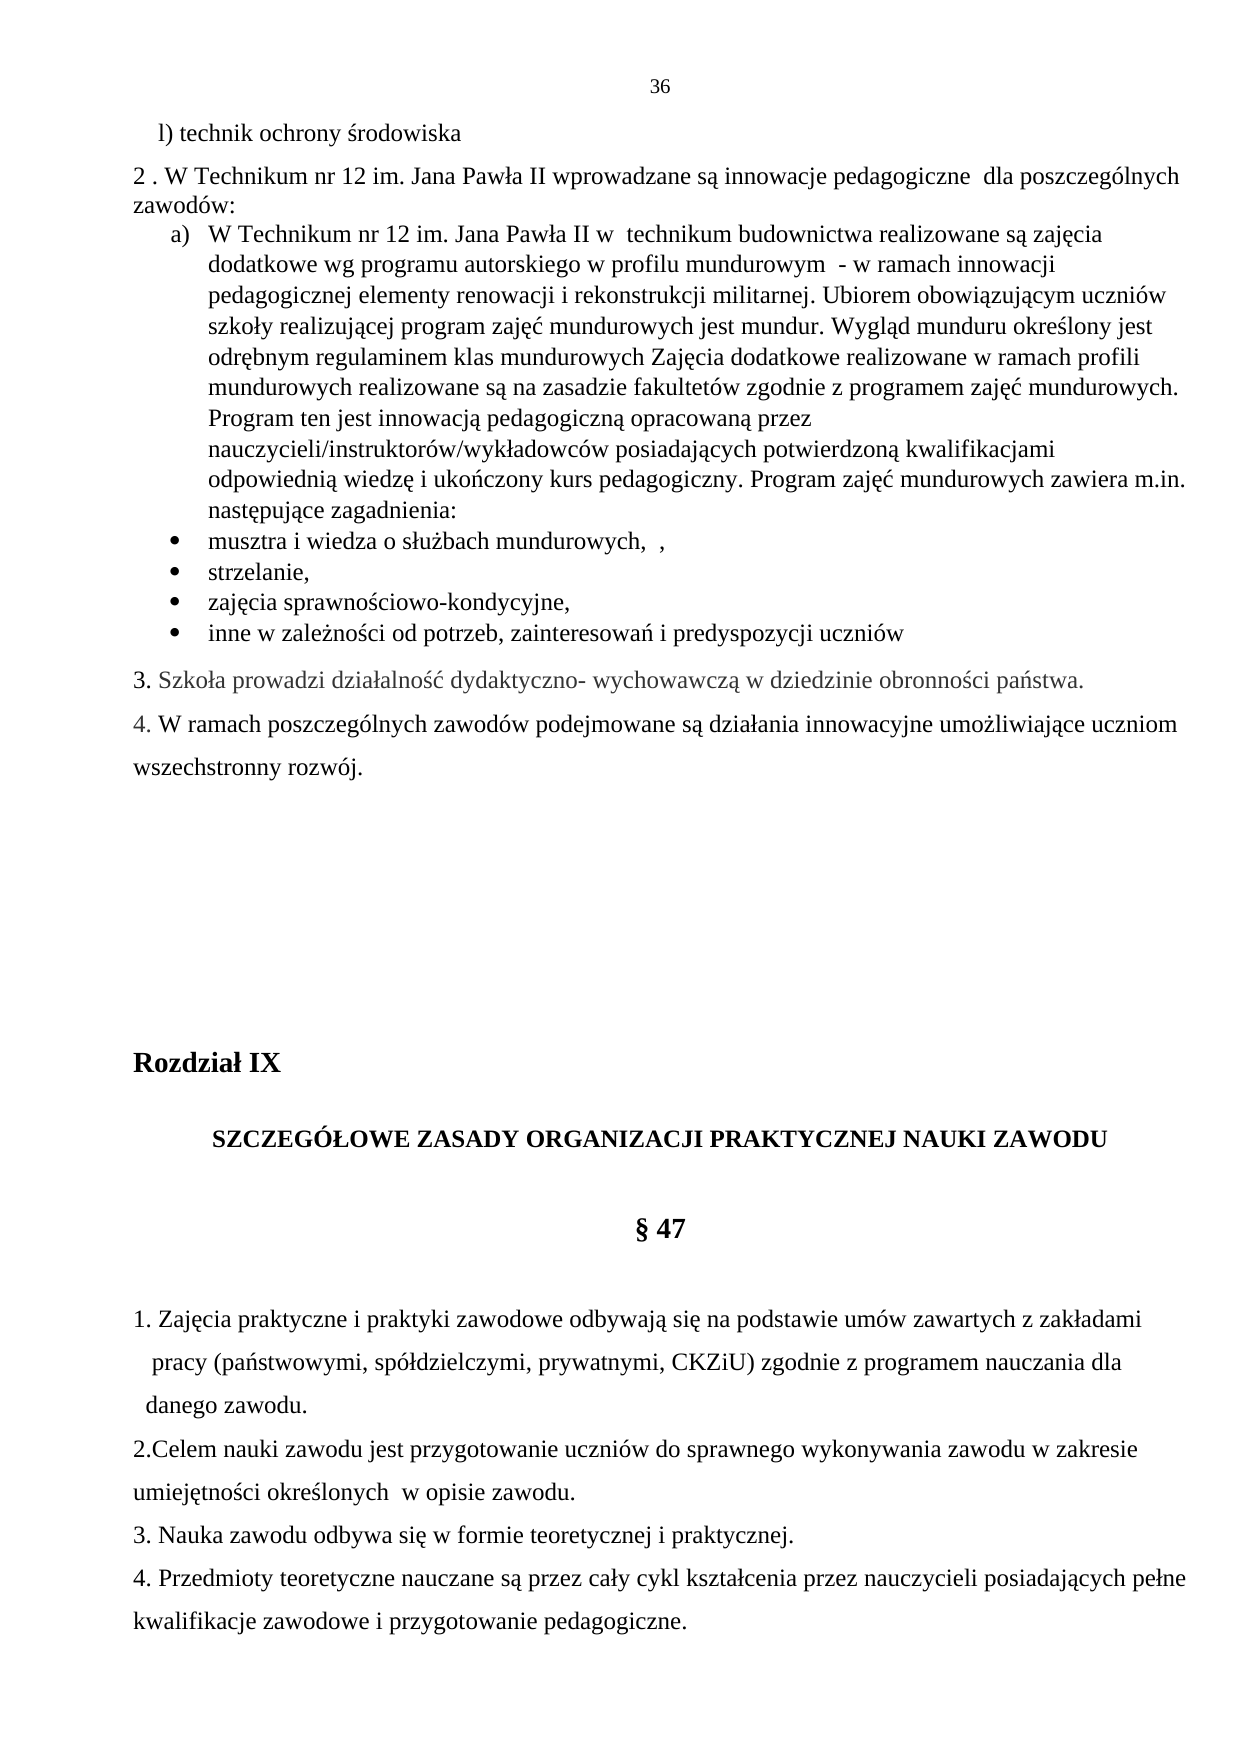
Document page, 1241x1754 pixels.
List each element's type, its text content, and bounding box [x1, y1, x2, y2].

list strzelanie, [170, 557, 1187, 586]
text 2.Celem nauki zawodu jest przygotowanie uczniów do sprawnego wykonywania zawodu w zakresie umiejętności określonych w opisie zawodu. [133, 1434, 1187, 1506]
text 4. W ramach poszczególnych zawodów podejmowane są działania innowacyjne umożliwiające uczniom wszechstronny rozwój. [133, 709, 1187, 781]
text danego zawodu. [133, 1391, 1187, 1419]
subtitle Rozdział IX [133, 1045, 1187, 1078]
text SZCZEGÓŁOWE ZASADY ORGANIZACJI PRAKTYCZNEJ NAUKI ZAWODU [133, 1124, 1187, 1153]
list inne w zależności od potrzeb, zainteresowań i predyspozycji uczniów [170, 618, 1187, 647]
list W Technikum nr 12 im. Jana Pawła II w technikum budownictwa realizowane są zajęcia dodatkowe wg programu autorskiego w profilu mundurowym - w ramach innowacji pedagogicznej elementy renowacji i rekonstrukcji militarnej. Ubiorem obowiązującym uczniów szkoły realizującej program zajęć mundurowych jest mundur. Wygląd munduru określony jest odrębnym regulaminem klas mundurowych Zajęcia dodatkowe realizowane w ramach profili mundurowych realizowane są na zasadzie fakultetów zgodnie z programem zajęć mundurowych. Program ten jest innowacją pedagogiczną opracowaną przez nauczycieli/instruktorów/wykładowców posiadających potwierdzoną kwalifikacjami odpowiednią wiedzę i ukończony kurs pedagogiczny. Program zajęć mundurowych zawiera m.in. następujące zagadnienia: [170, 219, 1187, 524]
list zajęcia sprawnościowo-kondycyjne, [170, 587, 1187, 616]
text § 47 [133, 1211, 1187, 1244]
text 2 . W Technikum nr 12 im. Jana Pawła II wprowadzane są innowacje pedagogiczne dla poszczególnych zawodów: [133, 161, 1187, 219]
text 1. Zajęcia praktyczne i praktyki zawodowe odbywają się na podstawie umów zawartych z zakładami [133, 1304, 1187, 1333]
text 3. Nauka zawodu odbywa się w formie teoretycznej i praktycznej. [133, 1520, 1187, 1549]
text 4. Przedmioty teoretyczne nauczane są przez cały cykl kształcenia przez nauczycieli posiadających pełne kwalifikacje zawodowe i przygotowanie pedagogiczne. [133, 1563, 1187, 1635]
text l) technik ochrony środowiska [133, 118, 1187, 147]
list musztra i wiedza o służbach mundurowych, , [170, 526, 1187, 555]
text pracy (państwowymi, spółdzielczymi, prywatnymi, CKZiU) zgodnie z programem nauczania dla [133, 1347, 1187, 1376]
text 3. Szkoła prowadzi działalność dydaktyczno- wychowawczą w dziedzinie obronności państwa. [133, 666, 1187, 694]
